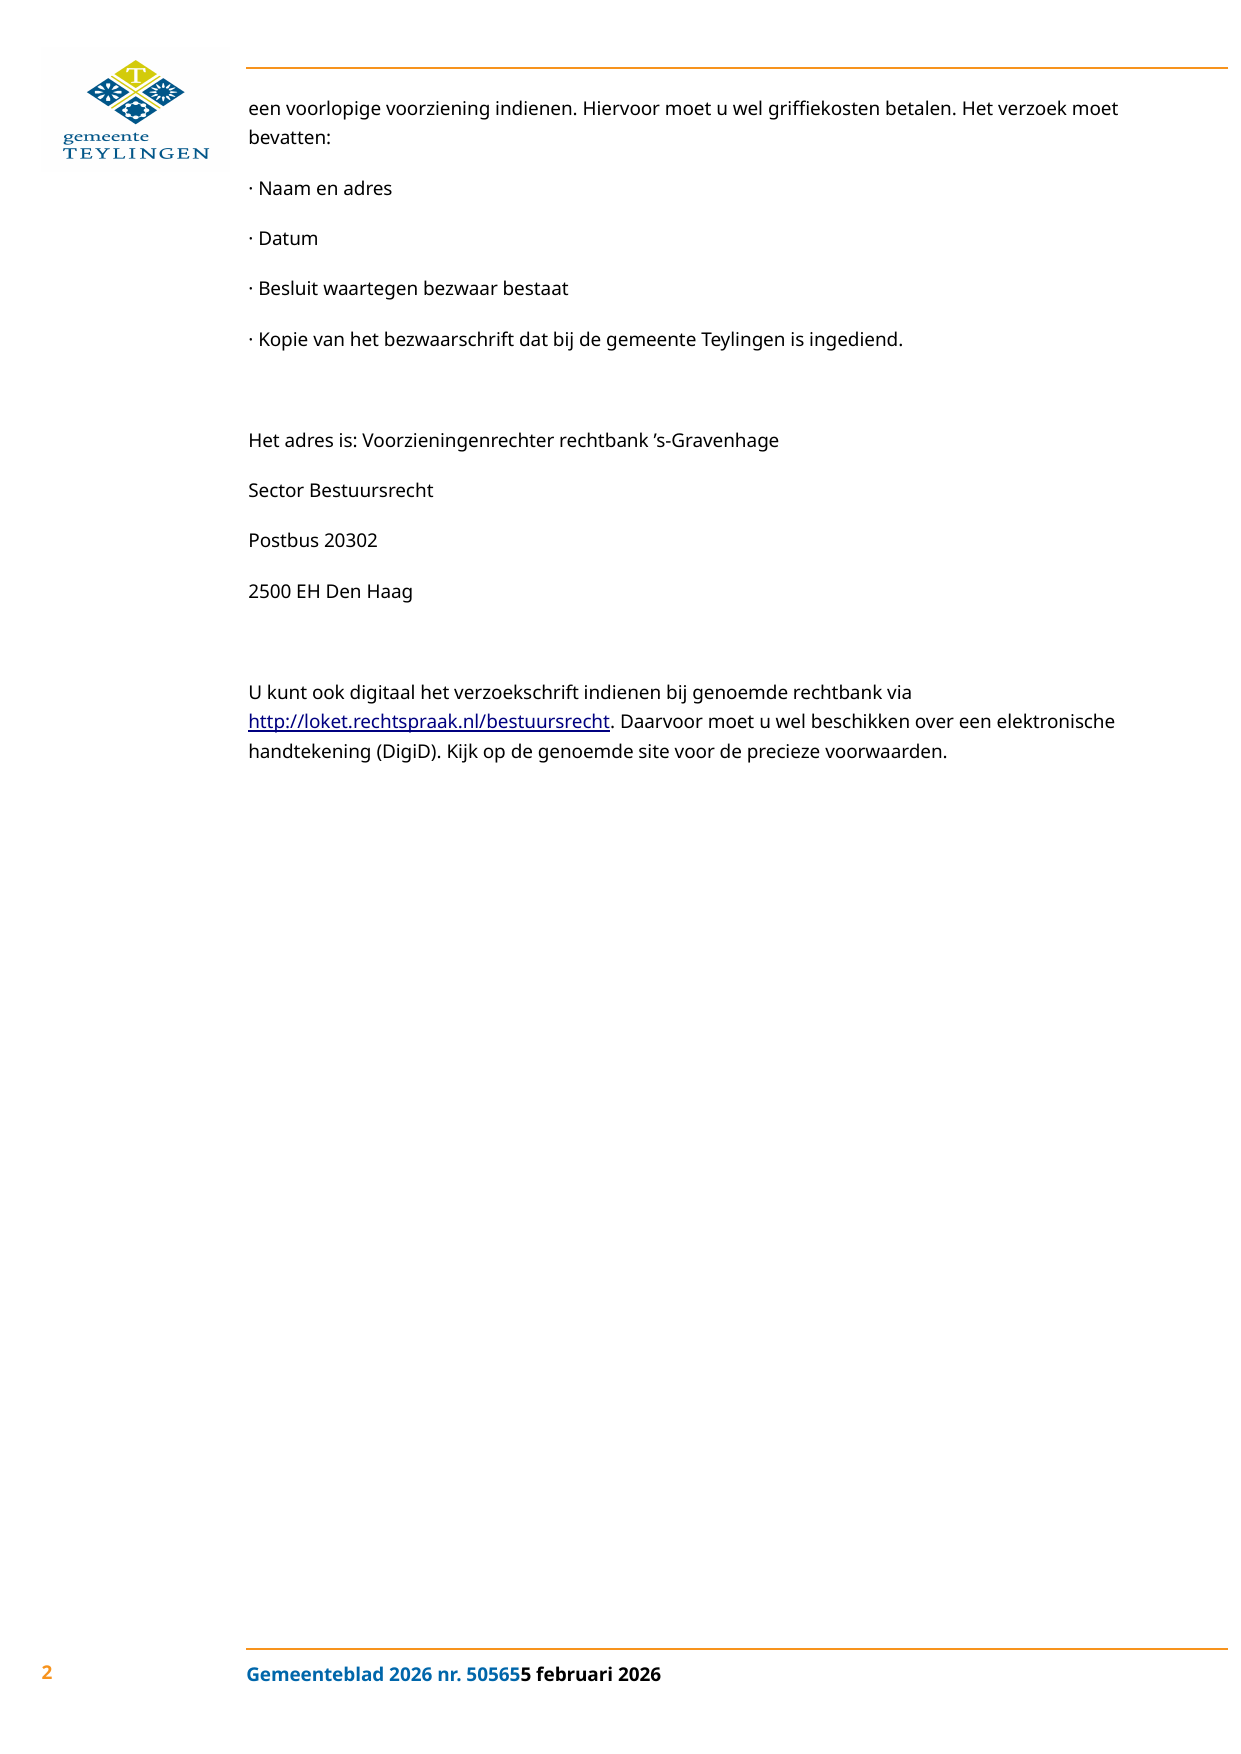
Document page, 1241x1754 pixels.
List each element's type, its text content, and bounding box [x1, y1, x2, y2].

text 2500 EH Den Haag [248, 578, 1152, 604]
text · Datum [248, 225, 1152, 251]
text · Naam en adres [248, 175, 1152, 201]
text · Besluit waartegen bezwaar bestaat [248, 276, 1152, 301]
text Sector Bestuursrecht [248, 477, 1152, 503]
picture [41, 47, 231, 172]
text Postbus 20302 [248, 528, 1152, 553]
text · Kopie van het bezwaarschrift dat bij de gemeente Teylingen is ingediend. [248, 326, 1152, 352]
text U kunt ook digitaal het verzoekschrift indienen bij genoemde rechtbank via http://loket.rechtspraak.nl/bestuursrecht. Daarvoor moet u wel beschikken over een elektronische handtekening (DigiD). Kijk op de genoemde site voor de precieze voorwaarden. [248, 679, 1152, 764]
text een voorlopige voorziening indienen. Hiervoor moet u wel griffiekosten betalen. Het verzoek moet bevatten: [248, 95, 1152, 150]
text Het adres is: Voorzieningenrechter rechtbank ’s-Gravenhage [248, 427, 1152, 453]
